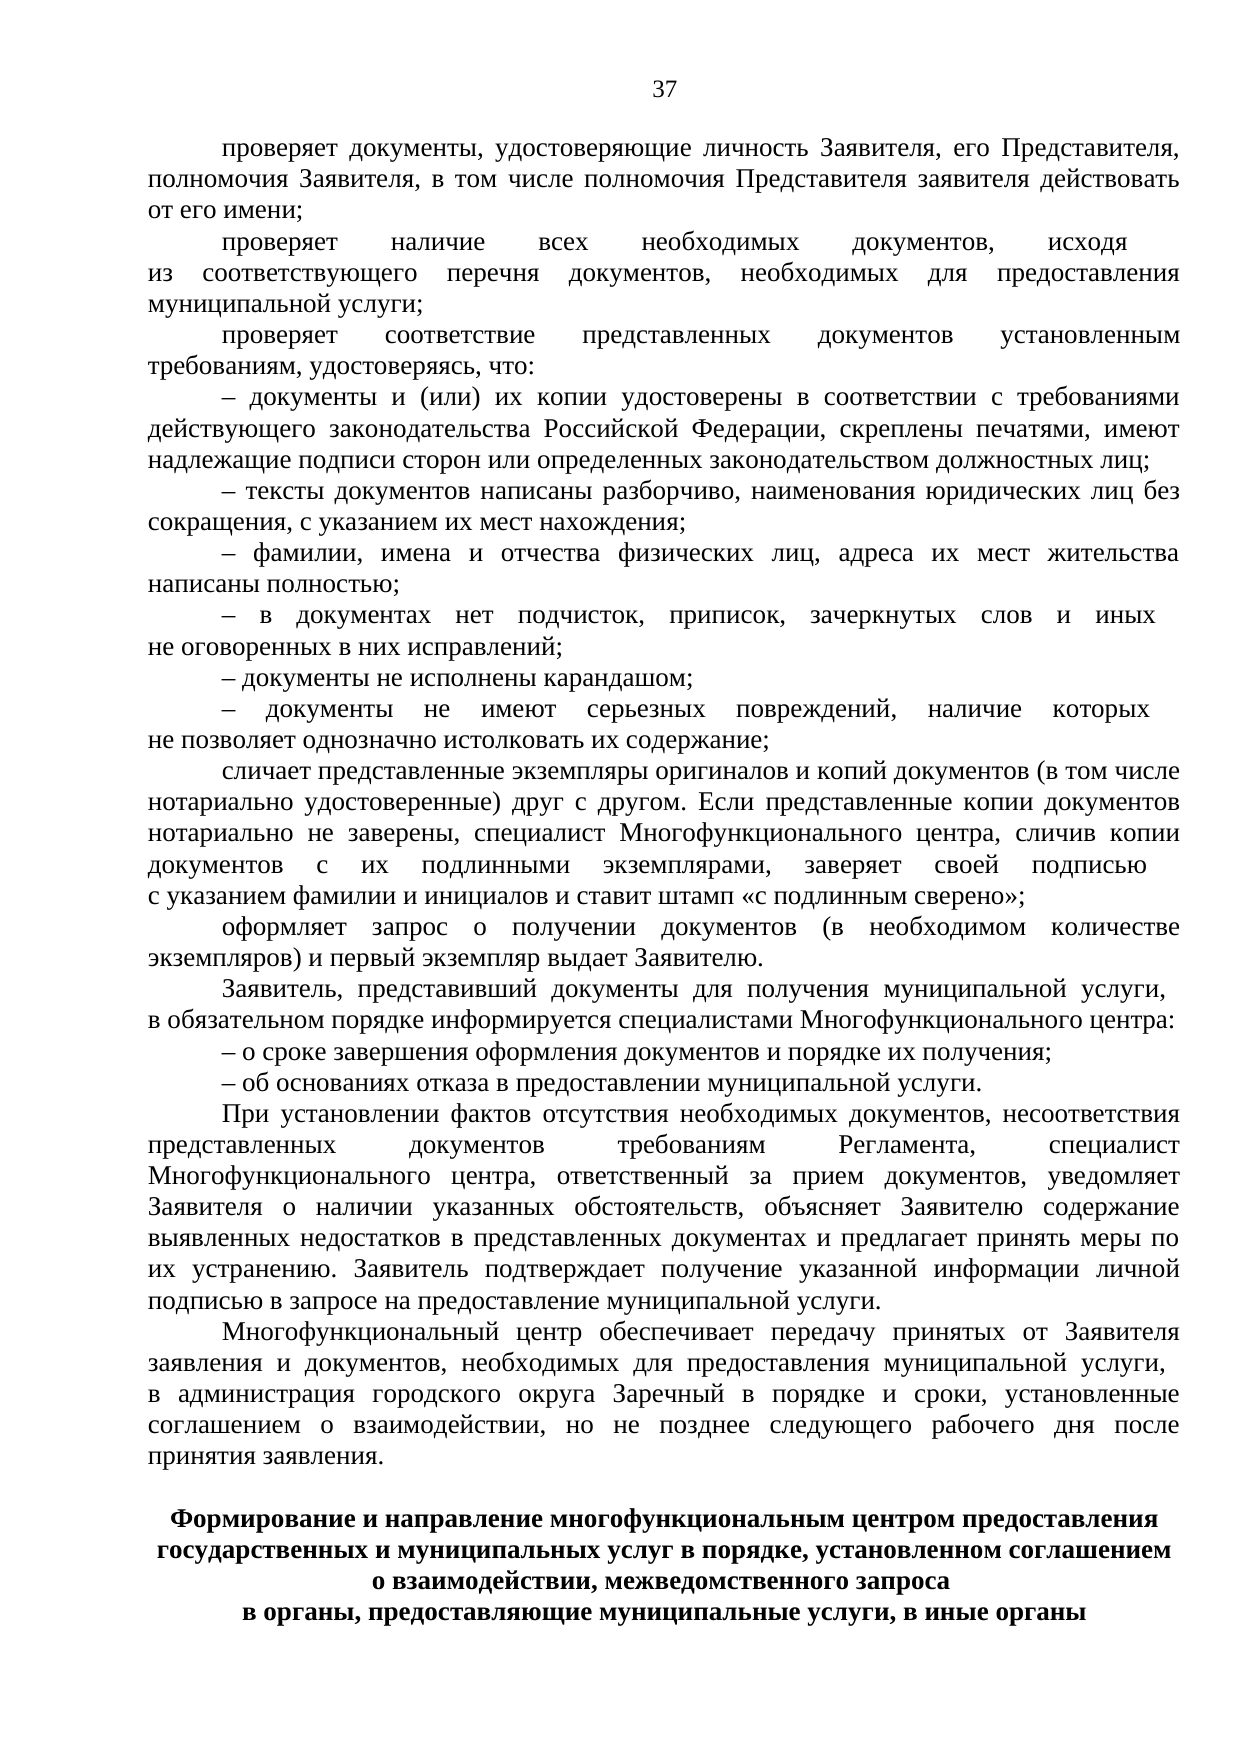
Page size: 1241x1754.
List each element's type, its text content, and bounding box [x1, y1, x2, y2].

text – документы не имеют серьезных повреждений, наличие которых не позволяет однозначно истолковать их содержание; [148, 692, 1181, 754]
text – документы не исполнены карандашом; [148, 661, 1181, 692]
text Многофункциональный центр обеспечивает передачу принятых от Заявителя заявления и документов, необходимых для предоставления муниципальной услуги, в администрация городского округа Заречный в порядке и сроки, установленные соглашением о взаимодействии, но не позднее следующего рабочего дня после принятия заявления. [148, 1315, 1181, 1471]
text проверяет наличие всех необходимых документов, исходя из соответствующего перечня документов, необходимых для предоставления муниципальной услуги; [148, 225, 1181, 318]
text Заявитель, представивший документы для получения муниципальной услуги, в обязательном порядке информируется специалистами Многофункционального центра: [148, 972, 1181, 1034]
text сличает представленные экземпляры оригиналов и копий документов (в том числе нотариально удостоверенные) друг с другом. Если представленные копии документов нотариально не заверены, специалист Многофункционального центра, сличив копии документов с их подлинными экземплярами, заверяет своей подписью с указанием фамилии и инициалов и ставит штамп «с подлинным сверено»; [148, 754, 1181, 910]
text Формирование и направление многофункциональным центром предоставления государственных и муниципальных услуг в порядке, установленном соглашением о взаимодействии, межведомственного запроса в органы, предоставляющие муниципальные услуги, в иные органы [148, 1502, 1181, 1626]
text проверяет соответствие представленных документов установленным требованиям, удостоверяясь, что: [148, 318, 1181, 381]
text – в документах нет подчисток, приписок, зачеркнутых слов и иных не оговоренных в них исправлений; [148, 598, 1181, 661]
text проверяет документы, удостоверяющие личность Заявителя, его Представителя, полномочия Заявителя, в том числе полномочия Представителя заявителя действовать от его имени; [148, 131, 1181, 225]
text – фамилии, имена и отчества физических лиц, адреса их мест жительства написаны полностью; [148, 536, 1181, 598]
text – тексты документов написаны разборчиво, наименования юридических лиц без сокращения, с указанием их мест нахождения; [148, 474, 1181, 536]
text При установлении фактов отсутствия необходимых документов, несоответствия представленных документов требованиям Регламента, специалист Многофункционального центра, ответственный за прием документов, уведомляет Заявителя о наличии указанных обстоятельств, объясняет Заявителю содержание выявленных недостатков в представленных документах и предлагает принять меры по их устранению. Заявитель подтверждает получение указанной информации личной подписью в запросе на предоставление муниципальной услуги. [148, 1097, 1181, 1315]
text – о сроке завершения оформления документов и порядке их получения; [148, 1034, 1181, 1066]
text – документы и (или) их копии удостоверены в соответствии с требованиями действующего законодательства Российской Федерации, скреплены печатями, имеют надлежащие подписи сторон или определенных законодательством должностных лиц; [148, 381, 1181, 474]
text оформляет запрос о получении документов (в необходимом количестве экземпляров) и первый экземпляр выдает Заявителю. [148, 910, 1181, 972]
text – об основаниях отказа в предоставлении муниципальной услуги. [148, 1066, 1181, 1097]
